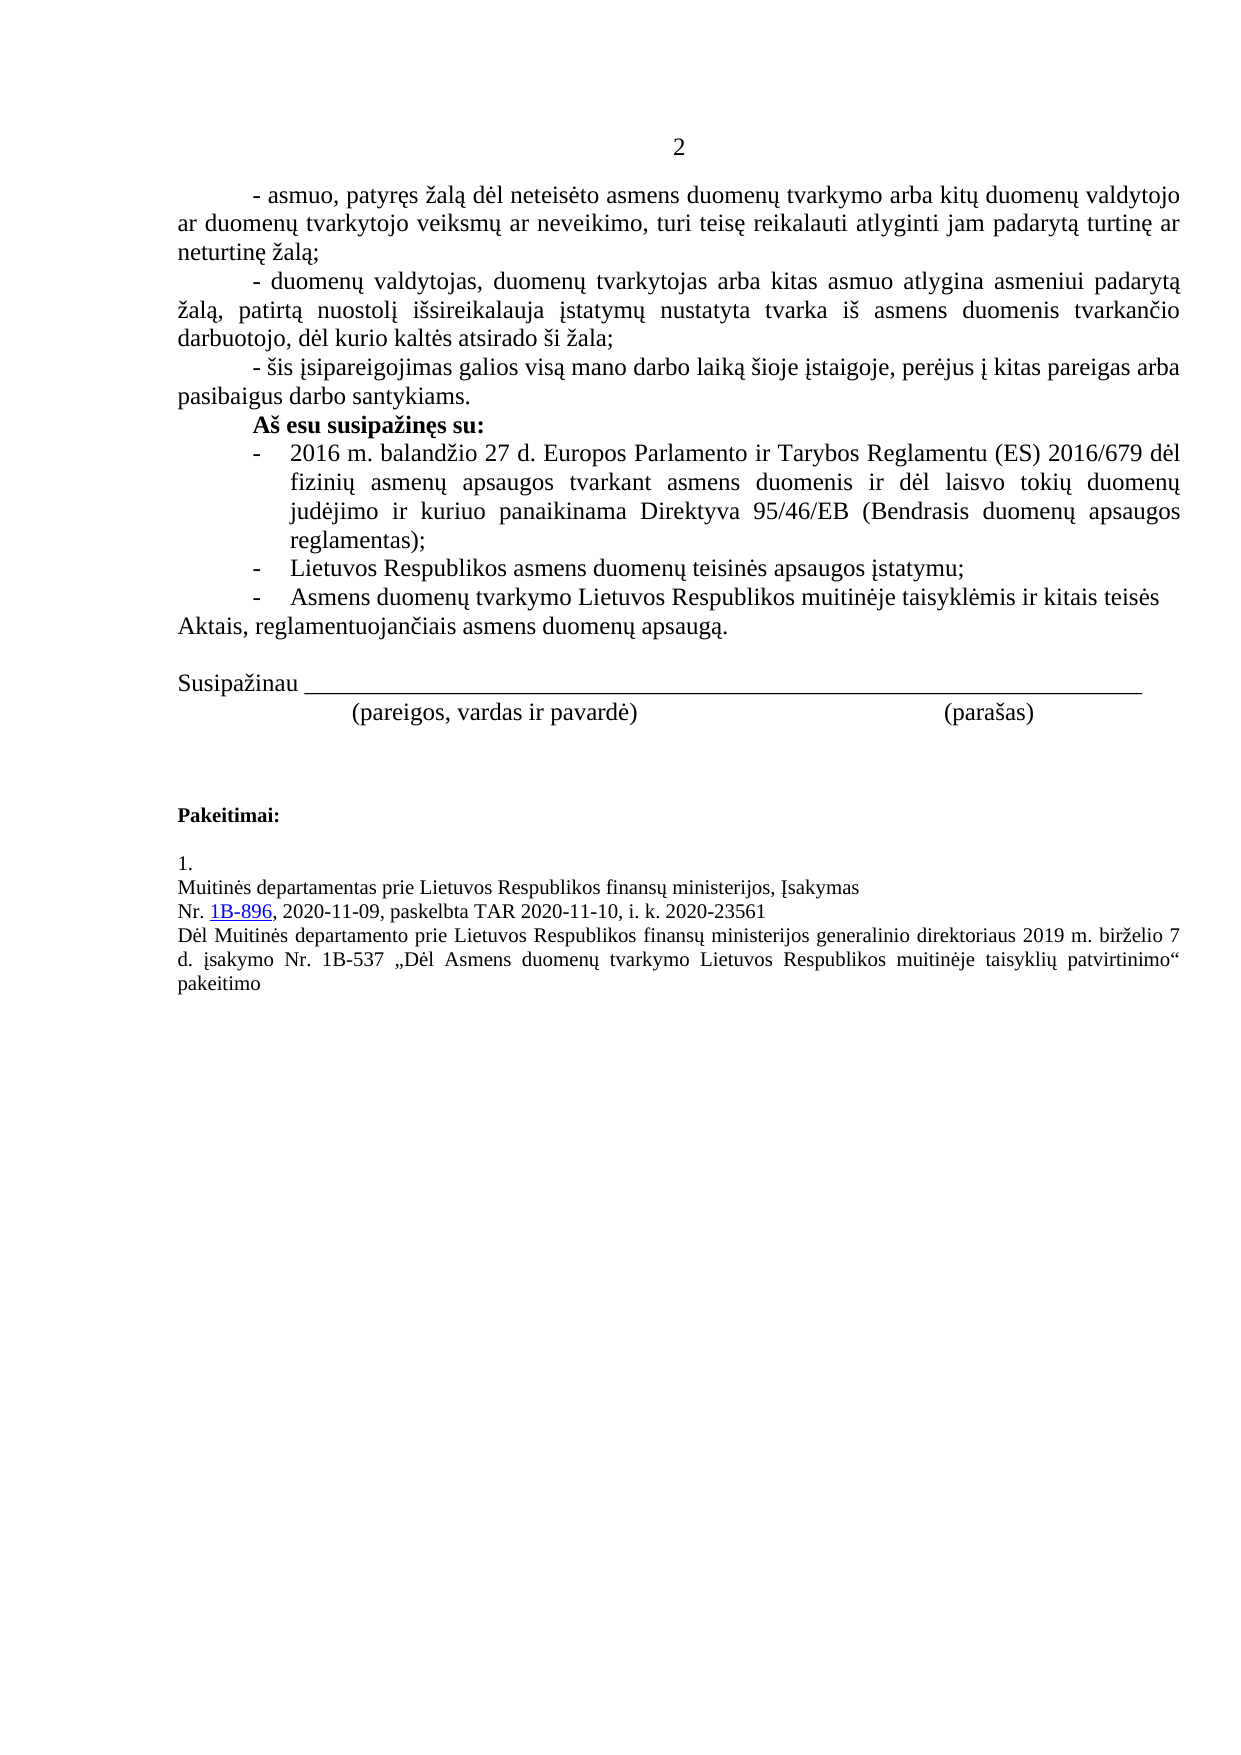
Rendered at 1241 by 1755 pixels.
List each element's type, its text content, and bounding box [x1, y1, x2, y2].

text Dėl Muitinės departamento prie Lietuvos Respublikos finansų ministerijos generalinio direktoriaus 2019 m. birželio 7 d. įsakymo Nr. 1B-537 „Dėl Asmens duomenų tvarkymo Lietuvos Respublikos muitinėje taisyklių patvirtinimo“ pakeitimo [177, 923, 1181, 995]
text - šis įsipareigojimas galios visą mano darbo laiką šioje įstaigoje, perėjus į kitas pareigas arba pasibaigus darbo santykiams. [177, 352, 1181, 410]
text Nr. 1B-896, 2020-11-09, paskelbta TAR 2020-11-10, i. k. 2020-23561 [177, 899, 1181, 923]
text Susipažinau ___________________________________________________________________ [177, 668, 1181, 697]
text - Lietuvos Respublikos asmens duomenų teisinės apsaugos įstatymu; [252, 553, 1181, 582]
text - Asmens duomenų tvarkymo Lietuvos Respublikos muitinėje taisyklėmis ir kitais teisės [252, 582, 1181, 611]
text - duomenų valdytojas, duomenų tvarkytojas arba kitas asmuo atlygina asmeniui padarytą žalą, patirtą nuostolį išsireikalauja įstatymų nustatyta tvarka iš asmens duomenis tvarkančio darbuotojo, dėl kurio kaltės atsirado ši žala; [177, 266, 1181, 352]
text - asmuo, patyręs žalą dėl neteisėto asmens duomenų tvarkymo arba kitų duomenų valdytojo ar duomenų tvarkytojo veiksmų ar neveikimo, turi teisę reikalauti atlyginti jam padarytą turtinę ar neturtinę žalą; [177, 180, 1181, 266]
text Aš esu susipažinęs su: [177, 410, 1181, 438]
text Muitinės departamentas prie Lietuvos Respublikos finansų ministerijos, Įsakymas [177, 875, 1181, 899]
text - 2016 m. balandžio 27 d. Europos Parlamento ir Tarybos Reglamentu (ES) 2016/679 dėl fizinių asmenų apsaugos tvarkant asmens duomenis ir dėl laisvo tokių duomenų judėjimo ir kuriuo panaikinama Direktyva 95/46/EB (Bendrasis duomenų apsaugos reglamentas); [252, 438, 1181, 553]
text Aktais, reglamentuojančiais asmens duomenų apsaugą. [177, 611, 1181, 640]
text (pareigos, vardas ir pavardė) (parašas) [177, 697, 1181, 726]
text 1. [177, 851, 1181, 875]
text Pakeitimai: [177, 803, 1181, 827]
